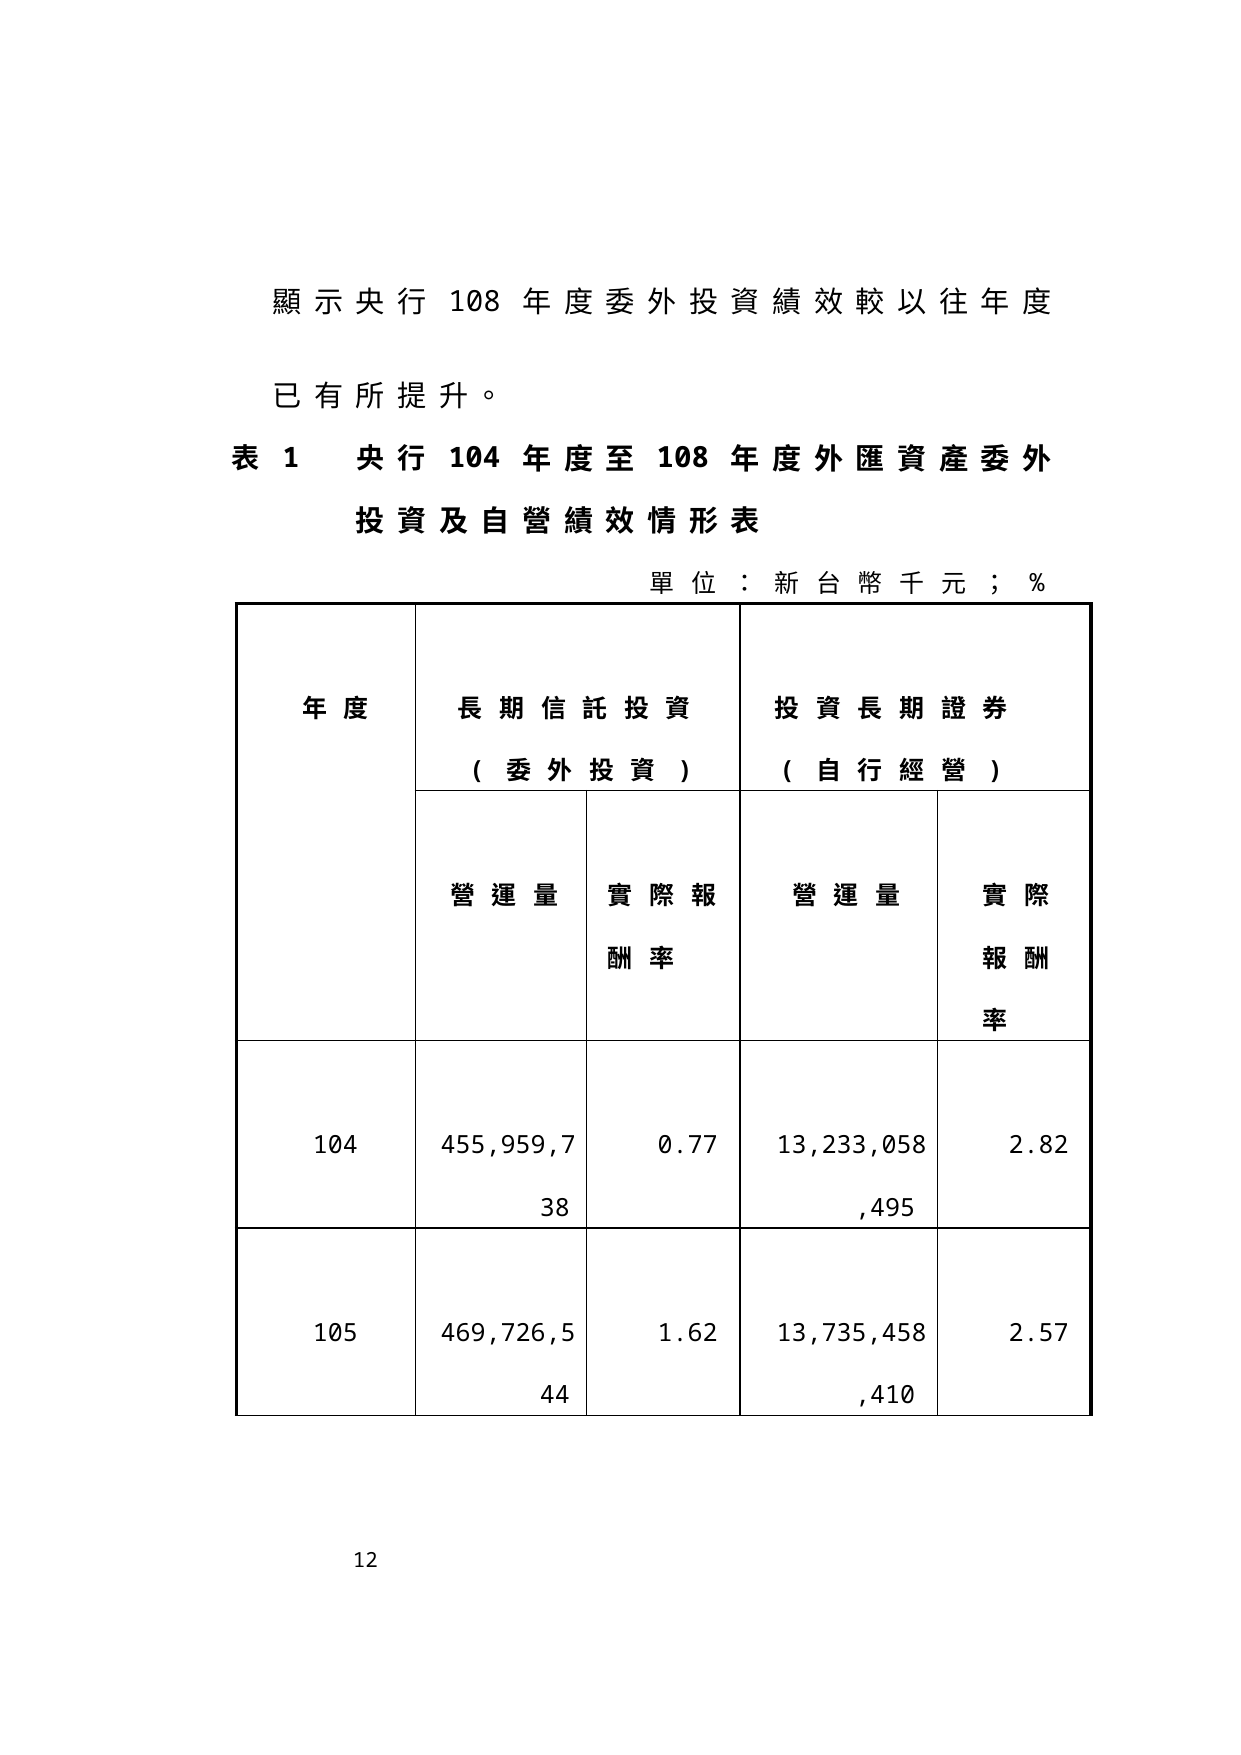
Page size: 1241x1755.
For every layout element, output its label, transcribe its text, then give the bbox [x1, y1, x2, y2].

table_cell 105 [238, 1229, 415, 1415]
table_cell 實際報酬率 [587, 791, 739, 1040]
table_cell 13,735,458,410 [741, 1229, 937, 1415]
text 表1 央行104年度至108年度外匯資產委外投資及自營績效情形表 [220, 415, 1058, 540]
text 央行108年度長期信託投資金額4,789億3,409萬餘元，獲致信託投資收益122億5,468萬餘元，已較107年度之73億459萬餘元，增加49億5,008億餘元，約67.77%，平均收益率2.56%亦較107年度之1.55%，增加1.01個百分點；另比較近5年度(104至108年度)央行委外投資績效與自行經營績效(詳表1)，近5年委外投資實際報酬率分別為0.77%、1.62%、1.63%、1.55%及2.56%，前4年度均較自行經營之實際報酬率2.82%、2.57%、2.60%及2.66%明顯偏低，惟108年度委外投資實際報酬率2.56%，除較107年度增加1.01個百分點外，亦較自行經營之報酬率增加0.04個百分點，顯示央行108年度委外投資績效較以往年度已有所提升。 [242, 227, 1058, 415]
table_header 長期信託投資(委外投資) [416, 605, 739, 790]
table_cell 469,726,544 [416, 1229, 586, 1415]
table_header 年度 [238, 605, 415, 1040]
table_cell 0.77 [587, 1041, 739, 1227]
table_cell 營運量 [741, 791, 937, 1040]
table_cell 營運量 [416, 791, 586, 1040]
table_header 投資長期證券(自行經營) [741, 605, 1089, 790]
table_cell 1.62 [587, 1229, 739, 1415]
table_cell 455,959,738 [416, 1041, 586, 1227]
table_cell 13,233,058,495 [741, 1041, 937, 1227]
table_cell 2.82 [938, 1041, 1089, 1227]
table_cell 2.57 [938, 1229, 1089, 1415]
table_cell 104 [238, 1041, 415, 1227]
text 單位：新台幣千元；% [242, 540, 1058, 602]
table_cell 實際報酬率 [938, 791, 1089, 1040]
